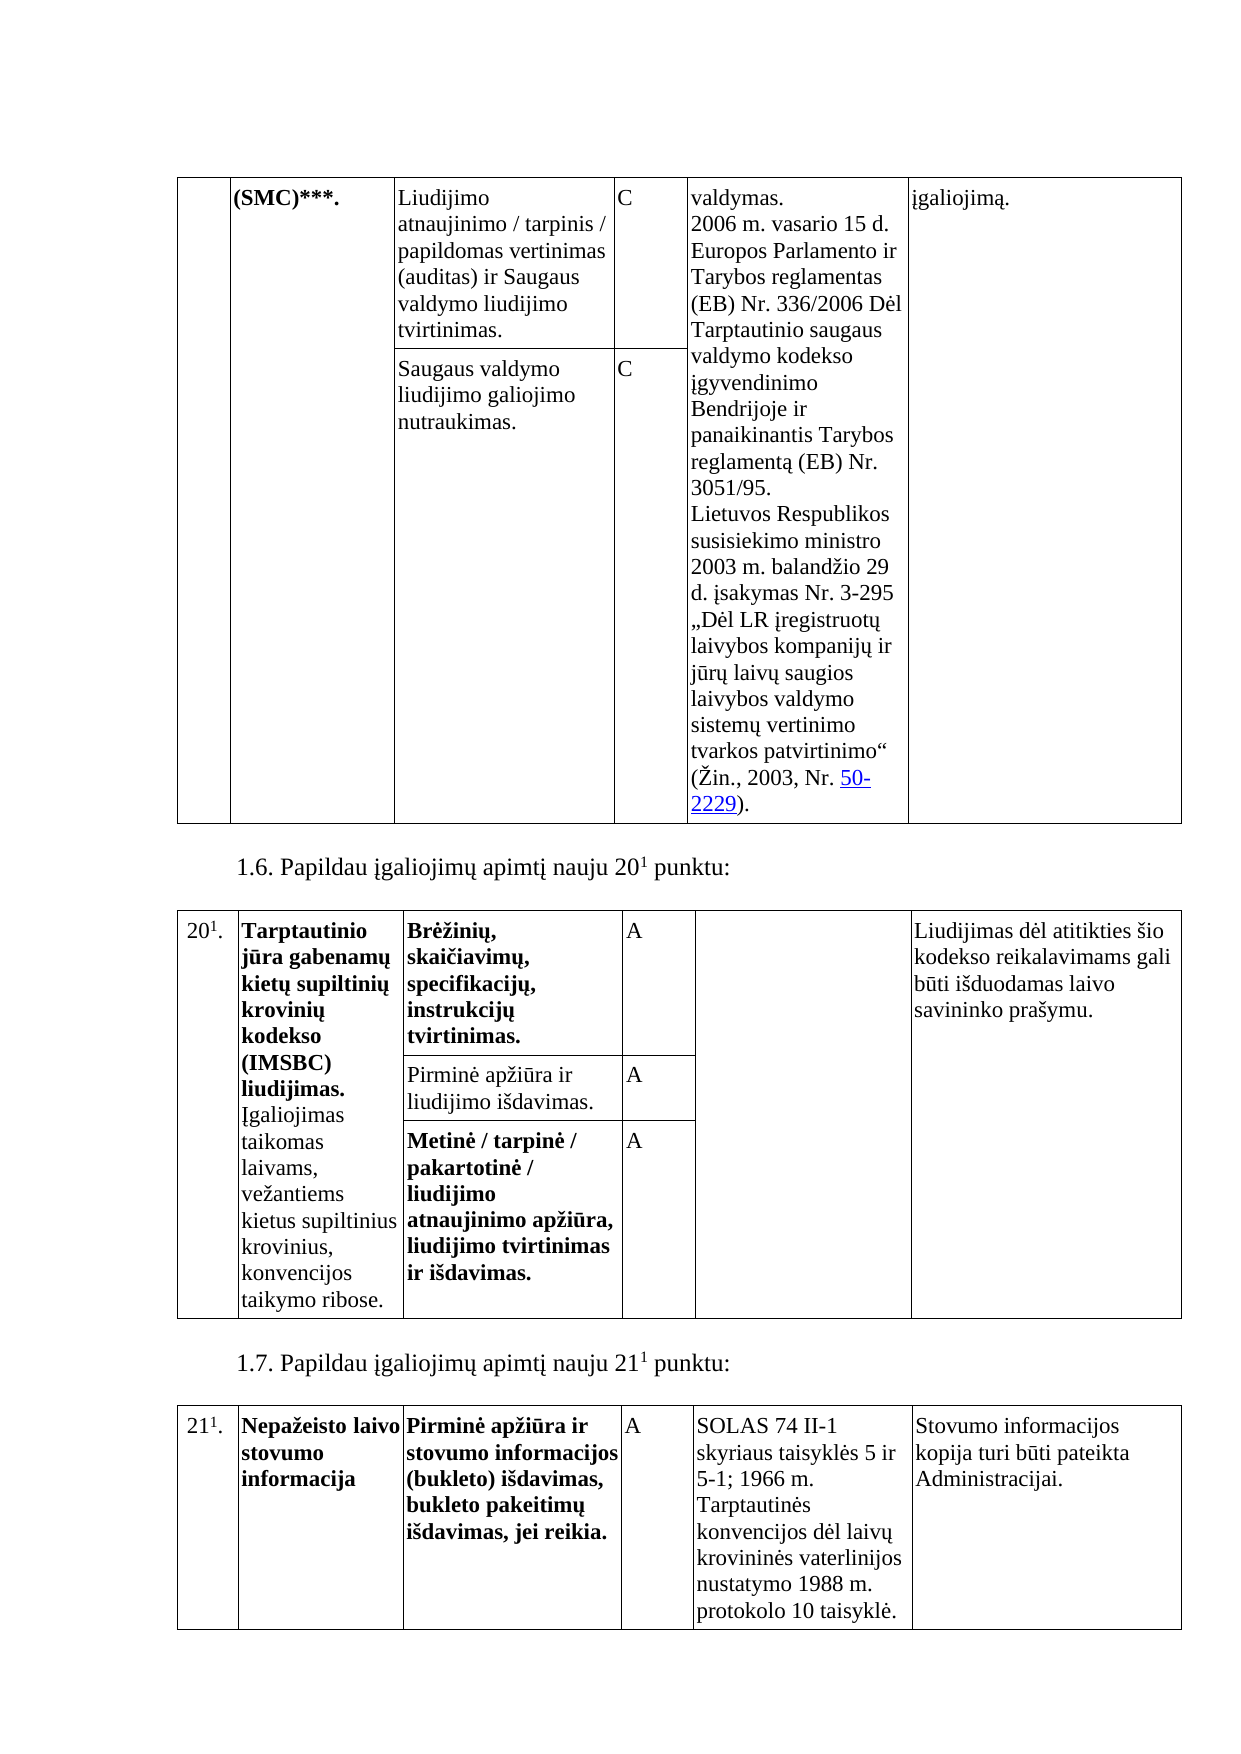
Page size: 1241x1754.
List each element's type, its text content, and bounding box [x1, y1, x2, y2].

table_cell Metinė / tarpinė / pakartotinė / liudijimo atnaujinimo apžiūra, liudijimo tvirtinimas ir išdavimas. [404, 1121, 622, 1318]
table_header SOLAS 74 II-1 skyriaus taisyklės 5 ir 5-1; 1966 m. Tarptautinės konvencijos dėl laivų krovininės vaterlinijos nustatymo 1988 m. protokolo 10 taisyklė. [694, 1406, 912, 1629]
table_header Liudijimas dėl atitikties šio kodekso reikalavimams gali būti išduodamas laivo savininko prašymu. [912, 911, 1181, 1318]
table_header Pirminė apžiūra ir stovumo informacijos (bukleto) išdavimas, bukleto pakeitimų išdavimas, jei reikia. [404, 1406, 621, 1629]
table_header Stovumo informacijos kopija turi būti pateikta Administracijai. [913, 1406, 1181, 1629]
table_header (SMC)***. [231, 178, 394, 823]
table_cell A [623, 1121, 695, 1318]
table_cell Saugaus valdymo liudijimo galiojimo nutraukimas. [395, 349, 614, 823]
table_header A [623, 911, 695, 1054]
table_header įgaliojimą. [909, 178, 1181, 823]
table_cell C [615, 178, 687, 348]
table_cell Liudijimo atnaujinimo / tarpinis / papildomas vertinimas (auditas) ir Saugaus valdymo liudijimo tvirtinimas. [395, 178, 614, 348]
table_header Tarptautinio jūra gabenamų kietų supiltinių krovinių kodekso (IMSBC) liudijimas. Įgaliojimas taikomas laivams, vežantiems kietus supiltinius krovinius, konvencijos taikymo ribose. [239, 911, 403, 1318]
table_cell A [623, 1056, 695, 1120]
table_header A [622, 1406, 693, 1629]
table_header 211. [178, 1406, 238, 1629]
table_cell Pirminė apžiūra ir liudijimo išdavimas. [404, 1056, 622, 1120]
table_header [178, 178, 230, 823]
table_header 201. [178, 911, 238, 1318]
table_cell C [615, 349, 687, 823]
text 1.7. Papildau įgaliojimų apimtį nauju 211 punktu: [177, 1348, 1181, 1377]
table_header Brėžinių, skaičiavimų, specifikacijų, instrukcijų tvirtinimas. [404, 911, 622, 1054]
table_header Nepažeisto laivo stovumo informacija [239, 1406, 403, 1629]
table_header valdymas. 2006 m. vasario 15 d. Europos Parlamento ir Tarybos reglamentas (EB) Nr. 336/2006 Dėl Tarptautinio saugaus valdymo kodekso įgyvendinimo Bendrijoje ir panaikinantis Tarybos reglamentą (EB) Nr. 3051/95. Lietuvos Respublikos susisiekimo ministro 2003 m. balandžio 29 d. įsakymas Nr. 3-295 „Dėl LR įregistruotų laivybos kompanijų ir jūrų laivų saugios laivybos valdymo sistemų vertinimo tvarkos patvirtinimo“ (Žin., 2003, Nr. 50-2229). [688, 178, 908, 823]
table_header [696, 911, 911, 1318]
text 1.6. Papildau įgaliojimų apimtį nauju 201 punktu: [177, 852, 1181, 881]
